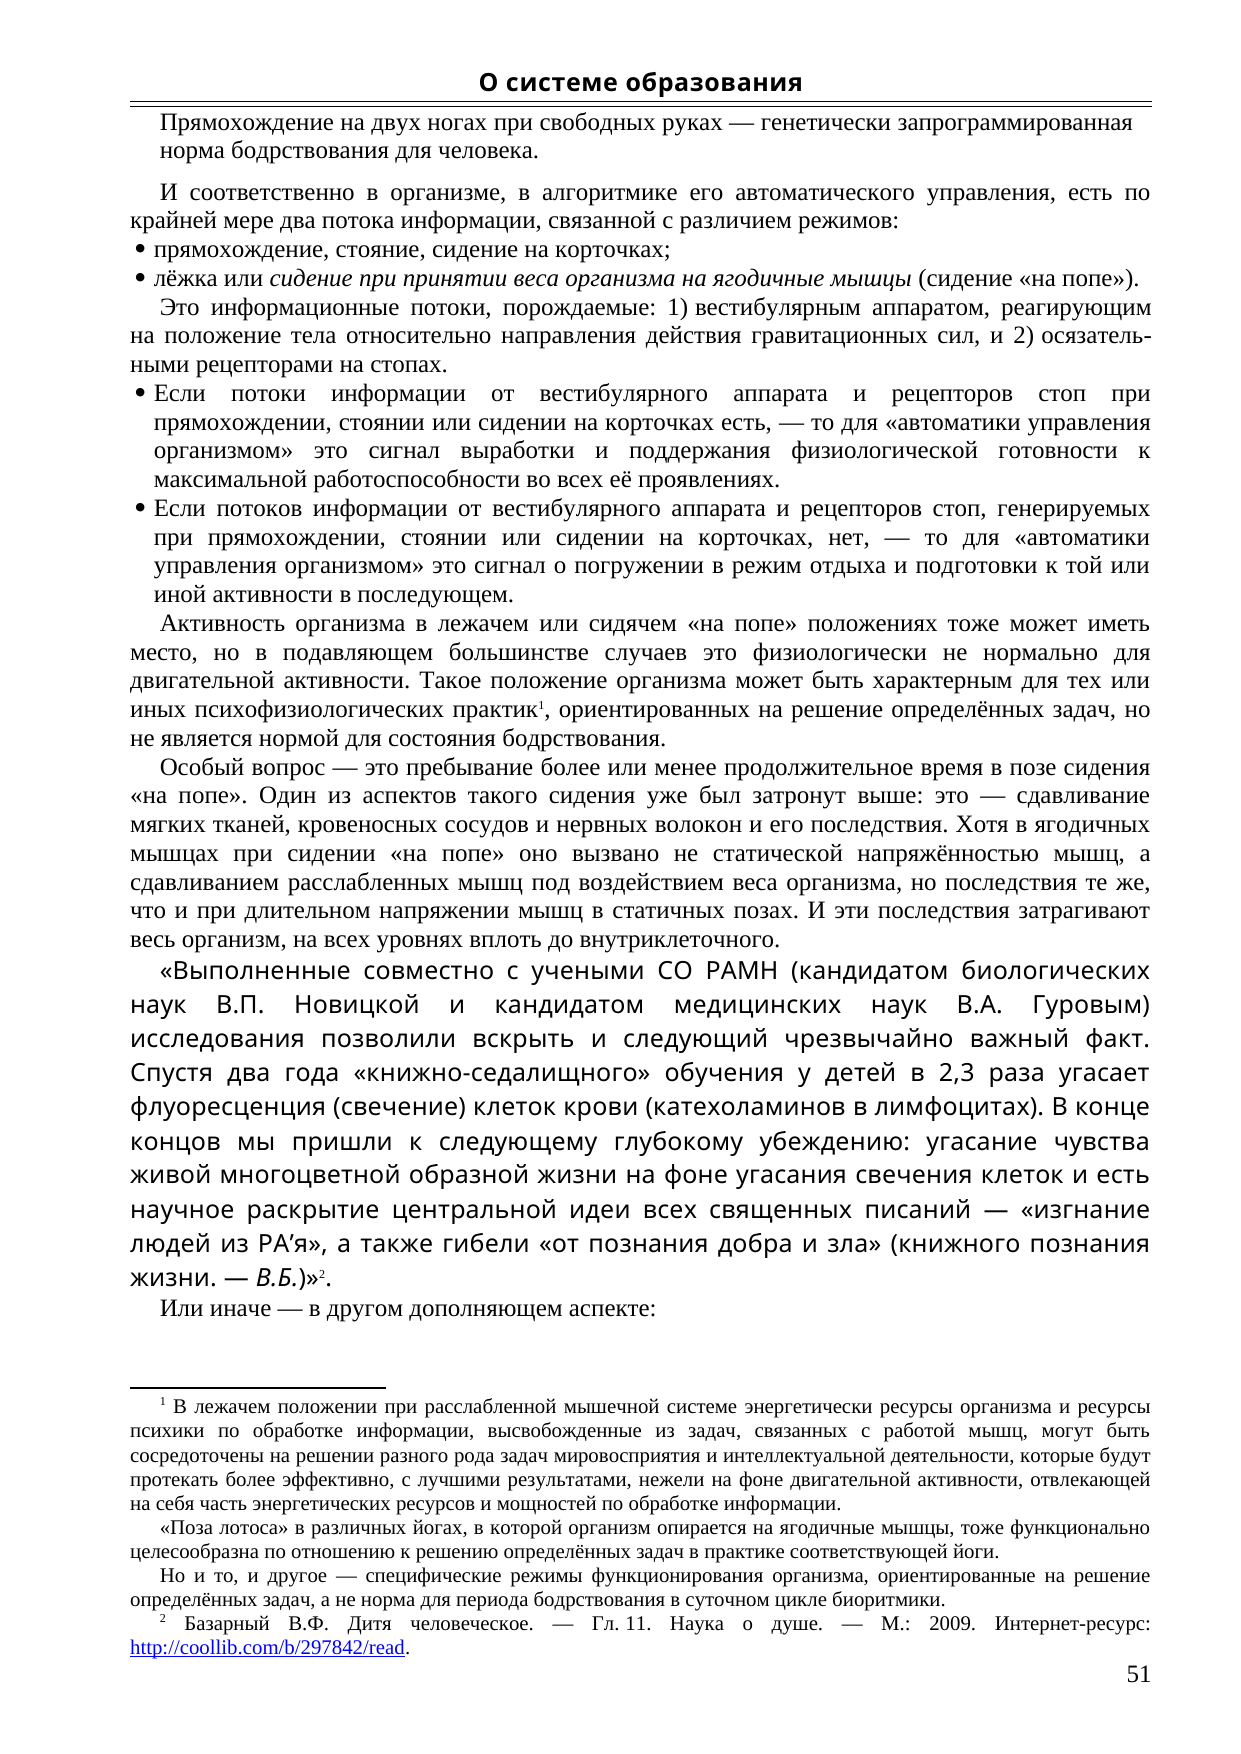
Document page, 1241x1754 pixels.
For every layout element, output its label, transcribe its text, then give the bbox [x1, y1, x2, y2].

list прямохождение, стояние, сидение на корточках; [136, 234, 1152, 263]
text «Поза лотоса» в различных йогах, в которой организм опирается на ягодичные мышцы, тоже функционально целесообразна по отношению к решению определённых задач в практике соответствующей йоги. [130, 1515, 1152, 1563]
text И соответственно в организме, в алгоритмике его автоматического управления, есть по крайней мере два потока информации, связанной с различием режимов: [130, 177, 1152, 234]
text Особый вопрос — это пребывание более или менее продолжительное время в позе сидения «на попе». Один из аспектов такого сидения уже был затронут выше: это — сдавливание мягких тканей, кровеносных сосудов и нервных волокон и его последствия. Хотя в ягодичных мышцах при сидении «на попе» оно вызвано не статической напряжённостью мышц, а сдавливанием расслабленных мышц под воздействием веса организма, но последствия те же, что и при длительном напряжении мышц в статичных позах. И эти последствия затрагивают весь организм, на всех уровнях вплоть до внутриклеточного. [130, 752, 1152, 953]
text В лежачем положении при расслабленной мышечной системе энергетически ресурсы организма и ресурсы психики по обработке информации, высвобожденные из задач, связанных с работой мышц, могут быть сосредоточены на решении разного рода задач мировосприятия и интеллектуальной деятельности, которые будут протекать более эффективно, с лучшими результатами, нежели на фоне двигательной активности, отвлекающей на себя часть энергетических ресурсов и мощностей по обработке информации. [130, 1394, 1152, 1515]
list лёжка или сидение при принятии веса организма на ягодичные мышцы (сидение «на попе»). [136, 263, 1152, 292]
text Или иначе — в другом дополняющем аспекте: [130, 1293, 1152, 1322]
text Базарный В.Ф. Дитя человеческое. — Гл. 11. Наука о душе. — М.: 2009. Интернет-ресурс: http://coollib.com/b/297842/read. [130, 1611, 1152, 1659]
text «Выполненные совместно с учеными СО РАМН (кандидатом биологических наук В.П. Новицкой и кандидатом медицинских наук В.А. Гуровым) исследования позволили вскрыть и следующий чрезвычайно важный факт. Спустя два года «книжно-седалищного» обучения у детей в 2,3 раза угасает флуоресценция (свечение) клеток крови (катехоламинов в лимфоцитах). В конце концов мы пришли к следующему глубокому убеждению: угасание чувства живой многоцветной образной жизни на фоне угасания свечения клеток и есть научное раскрытие центральной идеи всех священных писаний — «изгнание людей из РА’я», а также гибели «от познания добра и зла» (книжного познания жизни. — В.Б.)». [130, 953, 1152, 1293]
list Если потоки информации от вестибулярного аппарата и рецепторов стоп при прямохождении, стоянии или сидении на корточках есть, — то для «автоматики управления организмом» это сигнал выработки и поддержания физиологической готовности к максимальной работоспособности во всех её проявлениях. [136, 378, 1152, 493]
text Но и то, и другое — специфические режимы функционирования организма, ориентированные на решение определённых задач, а не норма для периода бодрствования в суточном цикле биоритмики. [130, 1563, 1152, 1611]
text Это информационные потоки, порождаемые: 1) вести­буляр­ным аппаратом, реагирующим на положение тела относительно направления действия гравитационных сил, и 2) осяза­тель­ными рецепторами на стопах. [130, 292, 1152, 378]
text Активность организма в лежачем или сидячем «на попе» положениях тоже может иметь место, но в подавляющем большинстве случаев это физиологически не нормально для двигательной активности. Такое положение организма может быть характерным для тех или иных психофизио­ло­ги­ческих практик, ориентированных на решение определённых задач, но не является нормой для состояния бодрствования. [130, 608, 1152, 752]
list Если потоков информации от вестибулярного аппарата и рецепторов стоп, генерируемых при прямохождении, стоянии или сидении на корточках, нет, — то для «автоматики управления организмом» это сигнал о погружении в режим отдыха и подготовки к той или иной активности в последующем. [136, 493, 1152, 608]
text Прямохождение на двух ногах при свободных руках — генетически запрограммированная норма бодрствования для человека. [159, 107, 1134, 164]
